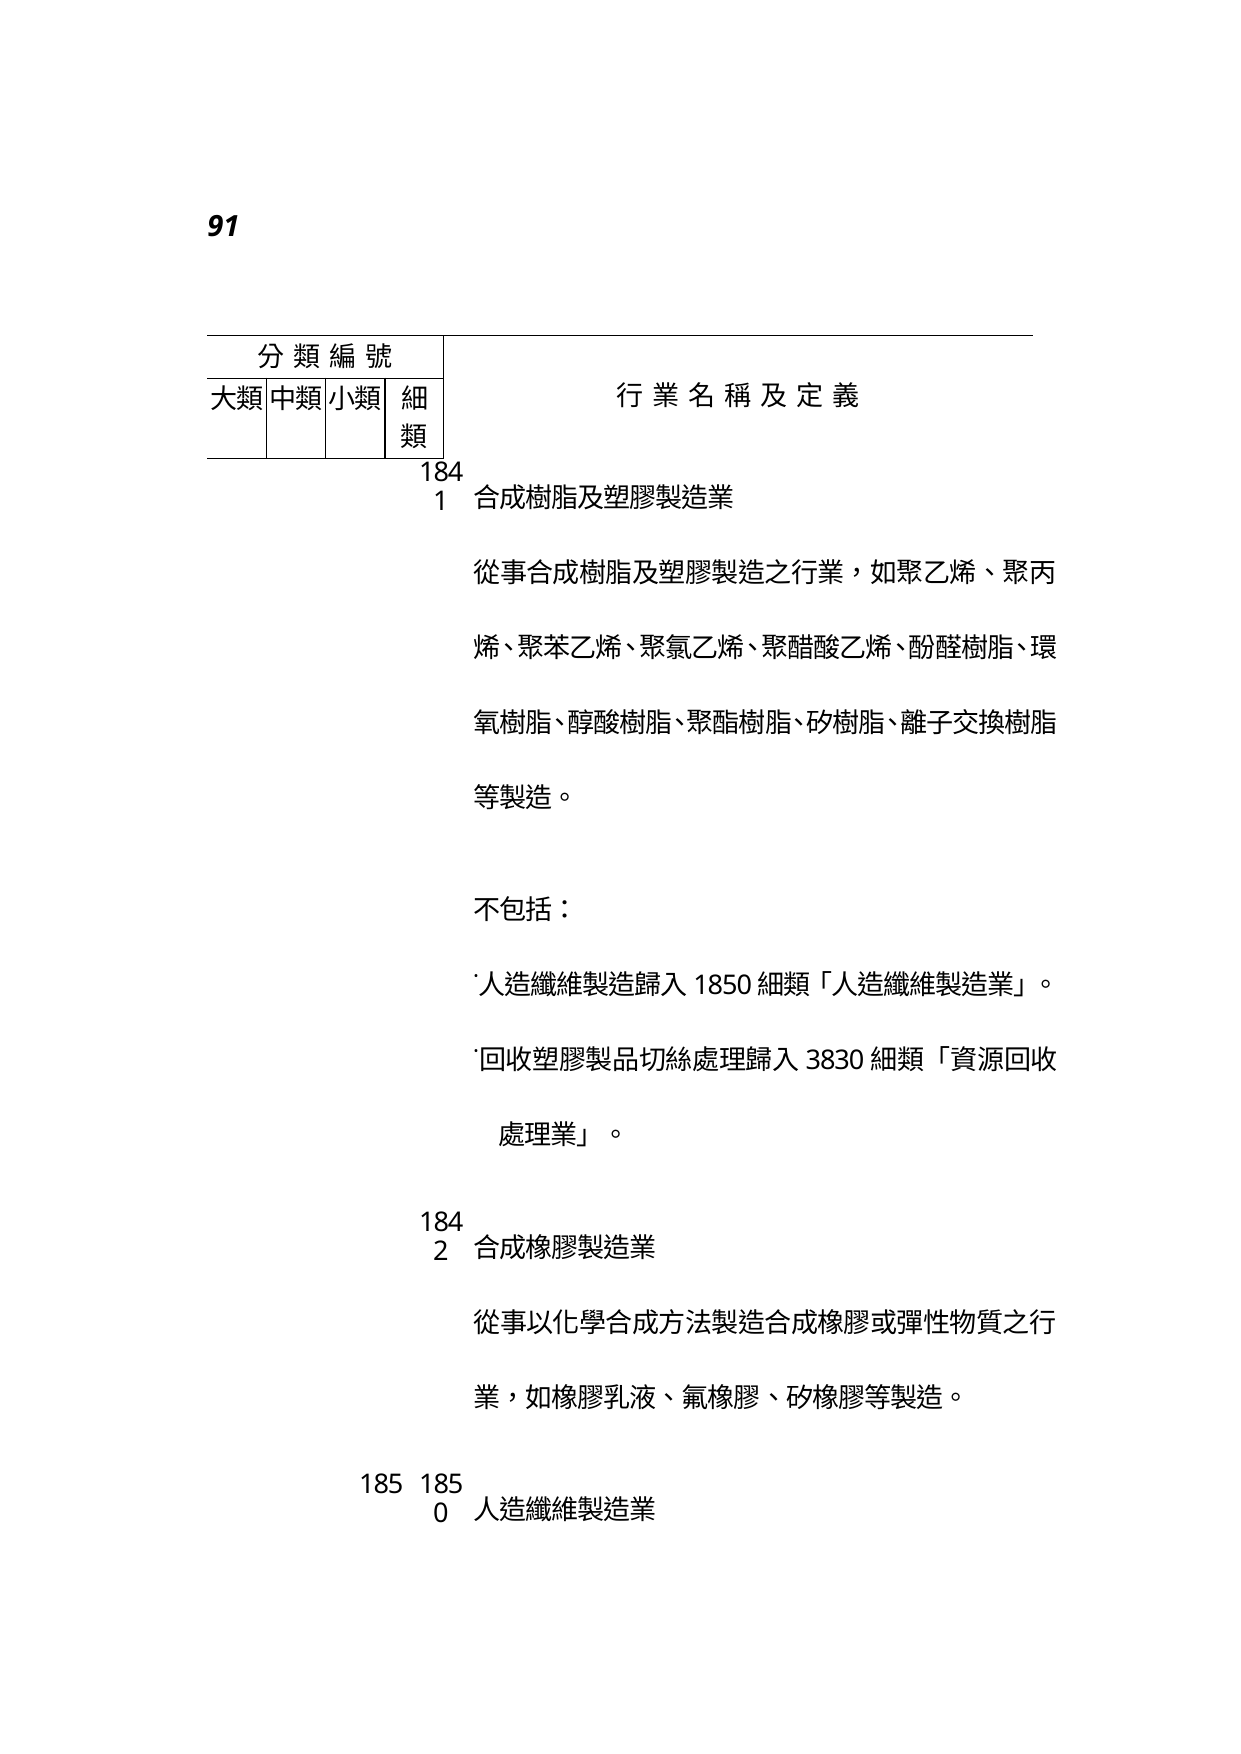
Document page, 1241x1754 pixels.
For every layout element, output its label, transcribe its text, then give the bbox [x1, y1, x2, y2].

table_cell 1841 [412, 458, 470, 1208]
table_cell 合成橡膠製造業 從事以化學合成方法製造合成橡膠或彈性物質之行業，如橡膠乳液、氟橡膠、矽橡膠等製造。 [470, 1208, 1060, 1470]
table_cell [233, 459, 292, 1208]
table_cell [351, 459, 412, 1208]
table_cell 中類 [267, 379, 325, 458]
table_cell [207, 1208, 233, 1470]
table_header 分 類 編 號 [207, 336, 443, 378]
table_cell 185 [351, 1470, 412, 1545]
table_cell [207, 1470, 233, 1545]
table_cell [293, 459, 351, 1208]
table_cell [233, 1208, 292, 1470]
table_header 行 業 名 稱 及 定 義 [444, 336, 1032, 458]
table_cell 人造纖維製造業 [470, 1470, 1060, 1545]
table_header [1033, 335, 1060, 378]
table_cell [233, 1470, 292, 1545]
table_cell 大類 [207, 379, 266, 458]
table_cell [351, 1208, 412, 1470]
table_cell 1850 [412, 1470, 470, 1545]
table_cell [207, 459, 233, 1208]
table_cell 合成樹脂及塑膠製造業 從事合成樹脂及塑膠製造之行業，如聚乙烯、聚丙烯、聚苯乙烯、聚氯乙烯、聚醋酸乙烯、酚醛樹脂、環氧樹脂、醇酸樹脂、聚酯樹脂、矽樹脂、離子交換樹脂等製造。 不包括： ˙人造纖維製造歸入1850細類「人造纖維製造業」。 ˙回收塑膠製品切絲處理歸入3830細類「資源回收處理業」。 [470, 458, 1060, 1208]
table_cell [293, 1208, 351, 1470]
table_cell [1033, 378, 1060, 458]
table_cell 1842 [412, 1208, 470, 1470]
table_cell 細類 [386, 379, 443, 458]
table_cell [293, 1470, 351, 1545]
table_cell 小類 [326, 379, 384, 458]
